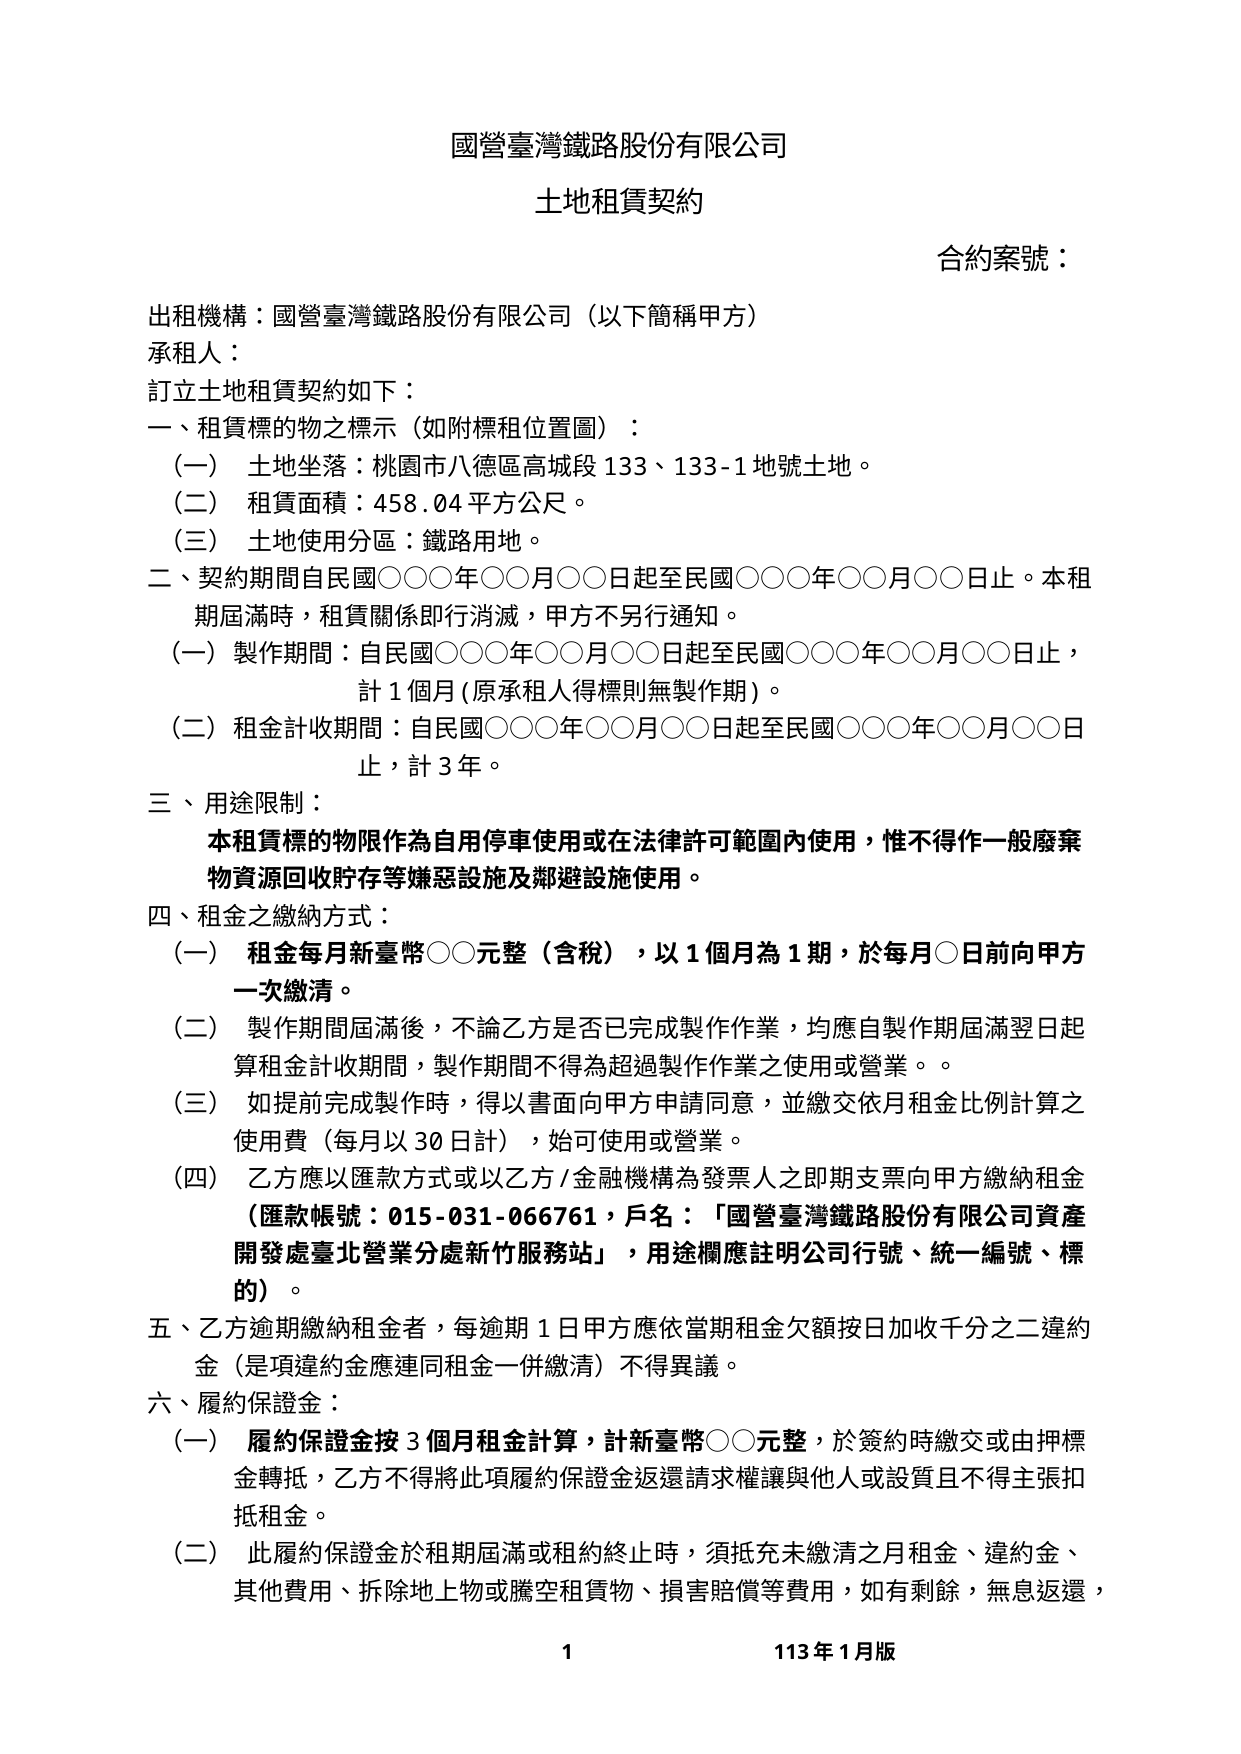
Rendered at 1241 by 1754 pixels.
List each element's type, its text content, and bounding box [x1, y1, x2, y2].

list 租賃面積：458.04平方公尺。 [158, 483, 1087, 520]
list 租金每月新臺幣○○元整（含稅），以1個月為1期，於每月○日前向甲方一次繳清。 [158, 933, 1087, 1008]
list 製作期間：自民國○○○年○○月○○日起至民國○○○年○○月○○日止，計1個月(原承租人得標則無製作期)。 [157, 633, 1087, 708]
text 二、契約期間自民國○○○年○○月○○日起至民國○○○年○○月○○日止。本租期屆滿時，租賃關係即行消滅，甲方不另行通知。 [148, 558, 1092, 633]
text 本租賃標的物限作為自用停車使用或在法律許可範圍內使用，惟不得作一般廢棄物資源回收貯存等嫌惡設施及鄰避設施使用。 [207, 820, 1092, 895]
text 土地租賃契約 [147, 183, 1092, 220]
text 四、租金之繳納方式： [148, 895, 1092, 933]
text 國營臺灣鐵路股份有限公司 [147, 127, 1092, 164]
text 三、用途限制： [148, 783, 1092, 820]
text 出租機構：國營臺灣鐵路股份有限公司（以下簡稱甲方） [148, 295, 1092, 333]
list 此履約保證金於租期屆滿或租約終止時，須抵充未繳清之月租金、違約金、其他費用、拆除地上物或騰空租賃物、損害賠償等費用，如有剩餘，無息返還，如有不足，乙方應另行支付差額。 [158, 1533, 1087, 1608]
text 一、租賃標的物之標示（如附標租位置圖）： [148, 408, 1087, 445]
text 六、履約保證金： [148, 1383, 1092, 1420]
list 製作期間屆滿後，不論乙方是否已完成製作作業，均應自製作期屆滿翌日起算租金計收期間，製作期間不得為超過製作作業之使用或營業。。 [158, 1008, 1087, 1083]
list 乙方應以匯款方式或以乙方/金融機構為發票人之即期支票向甲方繳納租金（匯款帳號：015-031-066761，戶名：「國營臺灣鐵路股份有限公司資產開發處臺北營業分處新竹服務站」，用途欄應註明公司行號、統一編號、標的）。 [158, 1158, 1087, 1308]
text 合約案號： [147, 239, 1092, 277]
list 土地使用分區：鐵路用地。 [158, 520, 1087, 558]
list 履約保證金按3個月租金計算，計新臺幣○○元整，於簽約時繳交或由押標金轉抵，乙方不得將此項履約保證金返還請求權讓與他人或設質且不得主張扣抵租金。 [158, 1420, 1087, 1533]
text 訂立土地租賃契約如下： [148, 370, 1087, 408]
text 五、乙方逾期繳納租金者，每逾期1日甲方應依當期租金欠額按日加收千分之二違約金（是項違約金應連同租金一併繳清）不得異議。 [148, 1308, 1092, 1383]
list 租金計收期間：自民國○○○年○○月○○日起至民國○○○年○○月○○日止，計3年。 [157, 708, 1087, 783]
text 承租人： [148, 333, 1092, 370]
list 土地坐落：桃園市八德區高城段133、133-1地號土地。 [158, 445, 1087, 483]
list 如提前完成製作時，得以書面向甲方申請同意，並繳交依月租金比例計算之使用費（每月以30日計），始可使用或營業。 [158, 1083, 1087, 1158]
